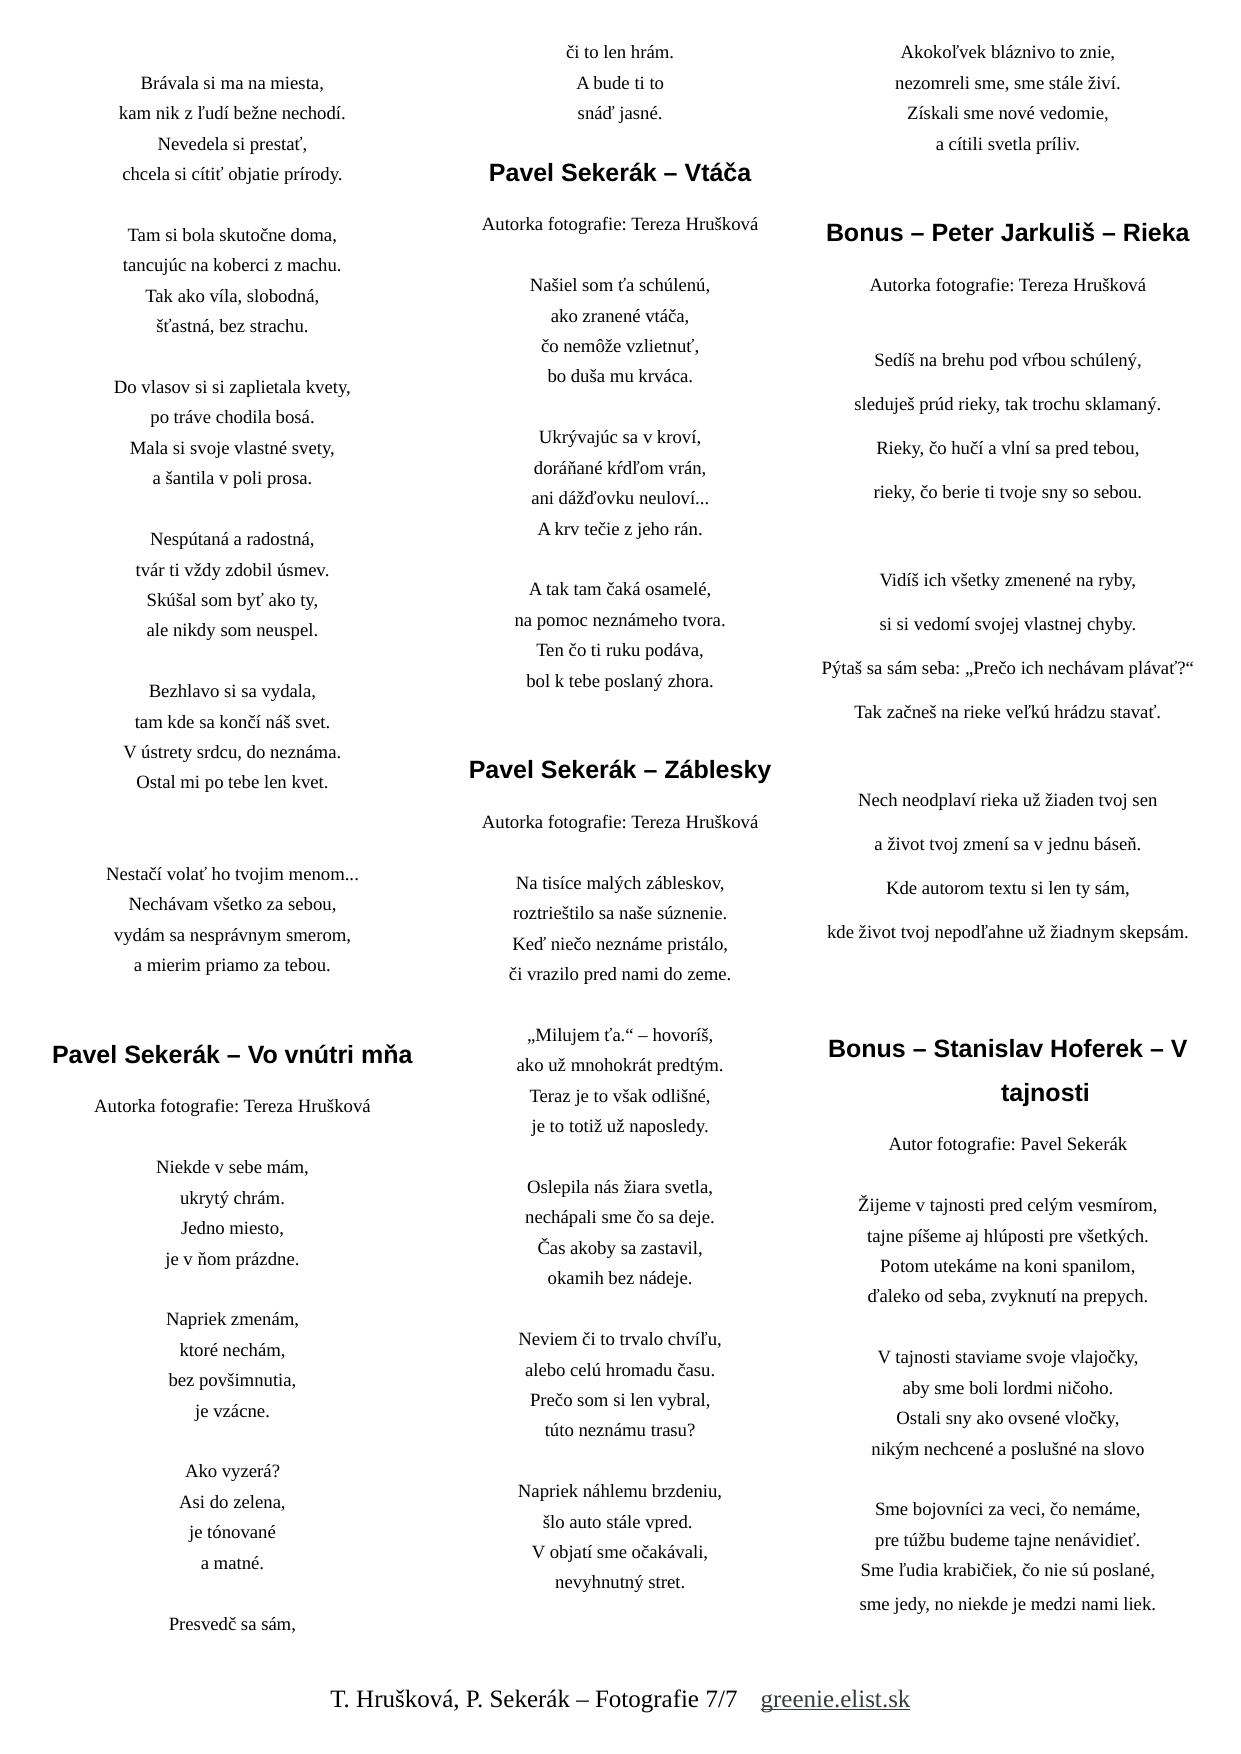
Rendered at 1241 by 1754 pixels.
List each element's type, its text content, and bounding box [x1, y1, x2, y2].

text Napriek zmenám, [41, 1308, 423, 1330]
text Ukrývajúc sa v kroví, [429, 426, 811, 448]
text A krv tečie z jeho rán. [429, 517, 811, 539]
text Pýtaš sa sám seba: „Prečo ich nechávam plávať?“ [817, 657, 1199, 678]
text bo duša mu krváca. [429, 365, 811, 387]
text Žijeme v tajnosti pred celým vesmírom, [817, 1194, 1199, 1216]
text ako už mnohokrát predtým. [429, 1054, 811, 1076]
text šťastná, bez strachu. [41, 315, 423, 337]
text Oslepila nás žiara svetla, [429, 1176, 811, 1197]
text a cítili svetla príliv. [817, 133, 1199, 154]
text Keď niečo neznáme pristálo, [429, 933, 811, 954]
text či vrazilo pred nami do zeme. [429, 963, 811, 984]
text Jedno miesto, [41, 1217, 423, 1238]
text Nech neodplaví rieka už žiaden tvoj sen [817, 789, 1199, 811]
text Autor fotografie: Pavel Sekerák [817, 1133, 1199, 1155]
text Autorka fotografie: Tereza Hrušková [41, 1095, 423, 1117]
text Sme bojovníci za veci, čo nemáme, [817, 1498, 1199, 1520]
text ktoré nechám, [41, 1339, 423, 1360]
text Ako vyzerá? [41, 1460, 423, 1482]
text Neviem či to trvalo chvíľu, [429, 1328, 811, 1349]
text Nevedela si prestať, [41, 133, 423, 154]
text Tak začneš na rieke veľkú hrádzu stavať. [817, 701, 1199, 723]
text vydám sa nesprávnym smerom, [41, 923, 423, 945]
text Potom utekáme na koni spanilom, [817, 1255, 1199, 1276]
text alebo celú hromadu času. [429, 1358, 811, 1380]
text Autorka fotografie: Tereza Hrušková [429, 811, 811, 832]
text Čas akoby sa zastavil, [429, 1237, 811, 1258]
text Nechávam všetko za sebou, [41, 893, 423, 914]
text si si vedomí svojej vlastnej chyby. [817, 613, 1199, 634]
text rieky, čo berie ti tvoje sny so sebou. [817, 481, 1199, 502]
text čo nemôže vzlietnuť, [429, 335, 811, 356]
text je v ňom prázdne. [41, 1247, 423, 1269]
text Skúšal som byť ako ty, [41, 589, 423, 610]
text roztrieštilo sa naše súznenie. [429, 902, 811, 924]
subtitle Bonus – Peter Jarkuliš – Rieka [817, 218, 1199, 247]
text Niekde v sebe mám, [41, 1156, 423, 1178]
text na pomoc neznámeho tvora. [429, 609, 811, 630]
text Ten čo ti ruku podáva, [429, 639, 811, 661]
text sleduješ prúd rieky, tak trochu sklamaný. [817, 393, 1199, 414]
text je tónované [41, 1521, 423, 1543]
text pre túžbu budeme tajne nenávidieť. [817, 1529, 1199, 1550]
text šlo auto stále vpred. [429, 1511, 811, 1532]
text bol k tebe poslaný zhora. [429, 669, 811, 691]
text Vidíš ich všetky zmenené na ryby, [817, 569, 1199, 590]
text Nestačí volať ho tvojim menom... [41, 863, 423, 884]
text tvár ti vždy zdobil úsmev. [41, 558, 423, 580]
text Sedíš na brehu pod vŕbou schúlený, [817, 348, 1199, 370]
text po tráve chodila bosá. [41, 406, 423, 428]
text ani dážďovku neuloví... [429, 487, 811, 508]
text Akokoľvek bláznivo to znie, [817, 41, 1199, 63]
text túto neznámu trasu? [429, 1419, 811, 1441]
text tam kde sa končí náš svet. [41, 711, 423, 732]
text je to totiž už naposledy. [429, 1115, 811, 1137]
text Mala si svoje vlastné svety, [41, 437, 423, 458]
text Ostal mi po tebe len kvet. [41, 771, 423, 793]
text Autorka fotografie: Tereza Hrušková [817, 274, 1199, 296]
text snáď jasné. [429, 102, 811, 124]
text Brávala si ma na miesta, [41, 72, 423, 93]
text okamih bez nádeje. [429, 1267, 811, 1289]
text Asi do zelena, [41, 1491, 423, 1512]
text a mierim priamo za tebou. [41, 954, 423, 975]
text nezomreli sme, sme stále živí. [817, 72, 1199, 93]
text Sme ľudia krabičiek, čo nie sú poslané, [817, 1559, 1199, 1581]
text Ostali sny ako ovsené vločky, [817, 1407, 1199, 1428]
text Kde autorom textu si len ty sám, [817, 877, 1199, 899]
text a matné. [41, 1552, 423, 1573]
text V ústrety srdcu, do neznáma. [41, 741, 423, 762]
text tancujúc na koberci z machu. [41, 254, 423, 276]
subtitle Pavel Sekerák – Vtáča [429, 158, 811, 186]
text Autorka fotografie: Tereza Hrušková [429, 213, 811, 235]
subtitle Bonus – Stanislav Hoferek – V tajnosti [817, 1034, 1199, 1106]
text kde život tvoj nepodľahne už žiadnym skepsám. [817, 921, 1199, 943]
text a šantila v poli prosa. [41, 467, 423, 489]
text Tak ako víla, slobodná, [41, 285, 423, 306]
text nikým nechcené a poslušné na slovo [817, 1437, 1199, 1459]
text Presvedč sa sám, [41, 1612, 423, 1634]
text A tak tam čaká osamelé, [429, 578, 811, 600]
text Teraz je to však odlišné, [429, 1085, 811, 1106]
subtitle Pavel Sekerák – Vo vnútri mňa [41, 1040, 423, 1068]
subtitle Pavel Sekerák – Záblesky [429, 755, 811, 784]
text a život tvoj zmení sa v jednu báseň. [817, 833, 1199, 855]
text Do vlasov si si zaplietala kvety, [41, 376, 423, 397]
text Tam si bola skutočne doma, [41, 224, 423, 245]
text Napriek náhlemu brzdeniu, [429, 1480, 811, 1502]
text Na tisíce malých zábleskov, [429, 872, 811, 893]
text tajne píšeme aj hlúposti pre všetkých. [817, 1224, 1199, 1246]
text nevyhnutný stret. [429, 1571, 811, 1593]
text A bude ti to [429, 72, 811, 93]
text Rieky, čo hučí a vlní sa pred tebou, [817, 437, 1199, 458]
text bez povšimnutia, [41, 1369, 423, 1391]
text V objatí sme očakávali, [429, 1541, 811, 1562]
text chcela si cítiť objatie prírody. [41, 163, 423, 184]
text ďaleko od seba, zvyknutí na prepych. [817, 1285, 1199, 1307]
text Nespútaná a radostná, [41, 528, 423, 549]
text je vzácne. [41, 1399, 423, 1421]
text Získali sme nové vedomie, [817, 102, 1199, 124]
text ako zranené vtáča, [429, 304, 811, 326]
text aby sme boli lordmi ničoho. [817, 1377, 1199, 1398]
text doráňané kŕdľom vrán, [429, 457, 811, 478]
text či to len hrám. [429, 41, 811, 63]
text „Milujem ťa.“ – hovoríš, [429, 1024, 811, 1045]
text ukrytý chrám. [41, 1187, 423, 1208]
text Prečo som si len vybral, [429, 1389, 811, 1410]
text Bezhlavo si sa vydala, [41, 680, 423, 702]
text kam nik z ľudí bežne nechodí. [41, 102, 423, 124]
text V tajnosti staviame svoje vlajočky, [817, 1346, 1199, 1368]
text Našiel som ťa schúlenú, [429, 274, 811, 296]
text sme jedy, no niekde je medzi nami liek. [817, 1592, 1199, 1614]
text ale nikdy som neuspel. [41, 619, 423, 641]
text nechápali sme čo sa deje. [429, 1206, 811, 1228]
